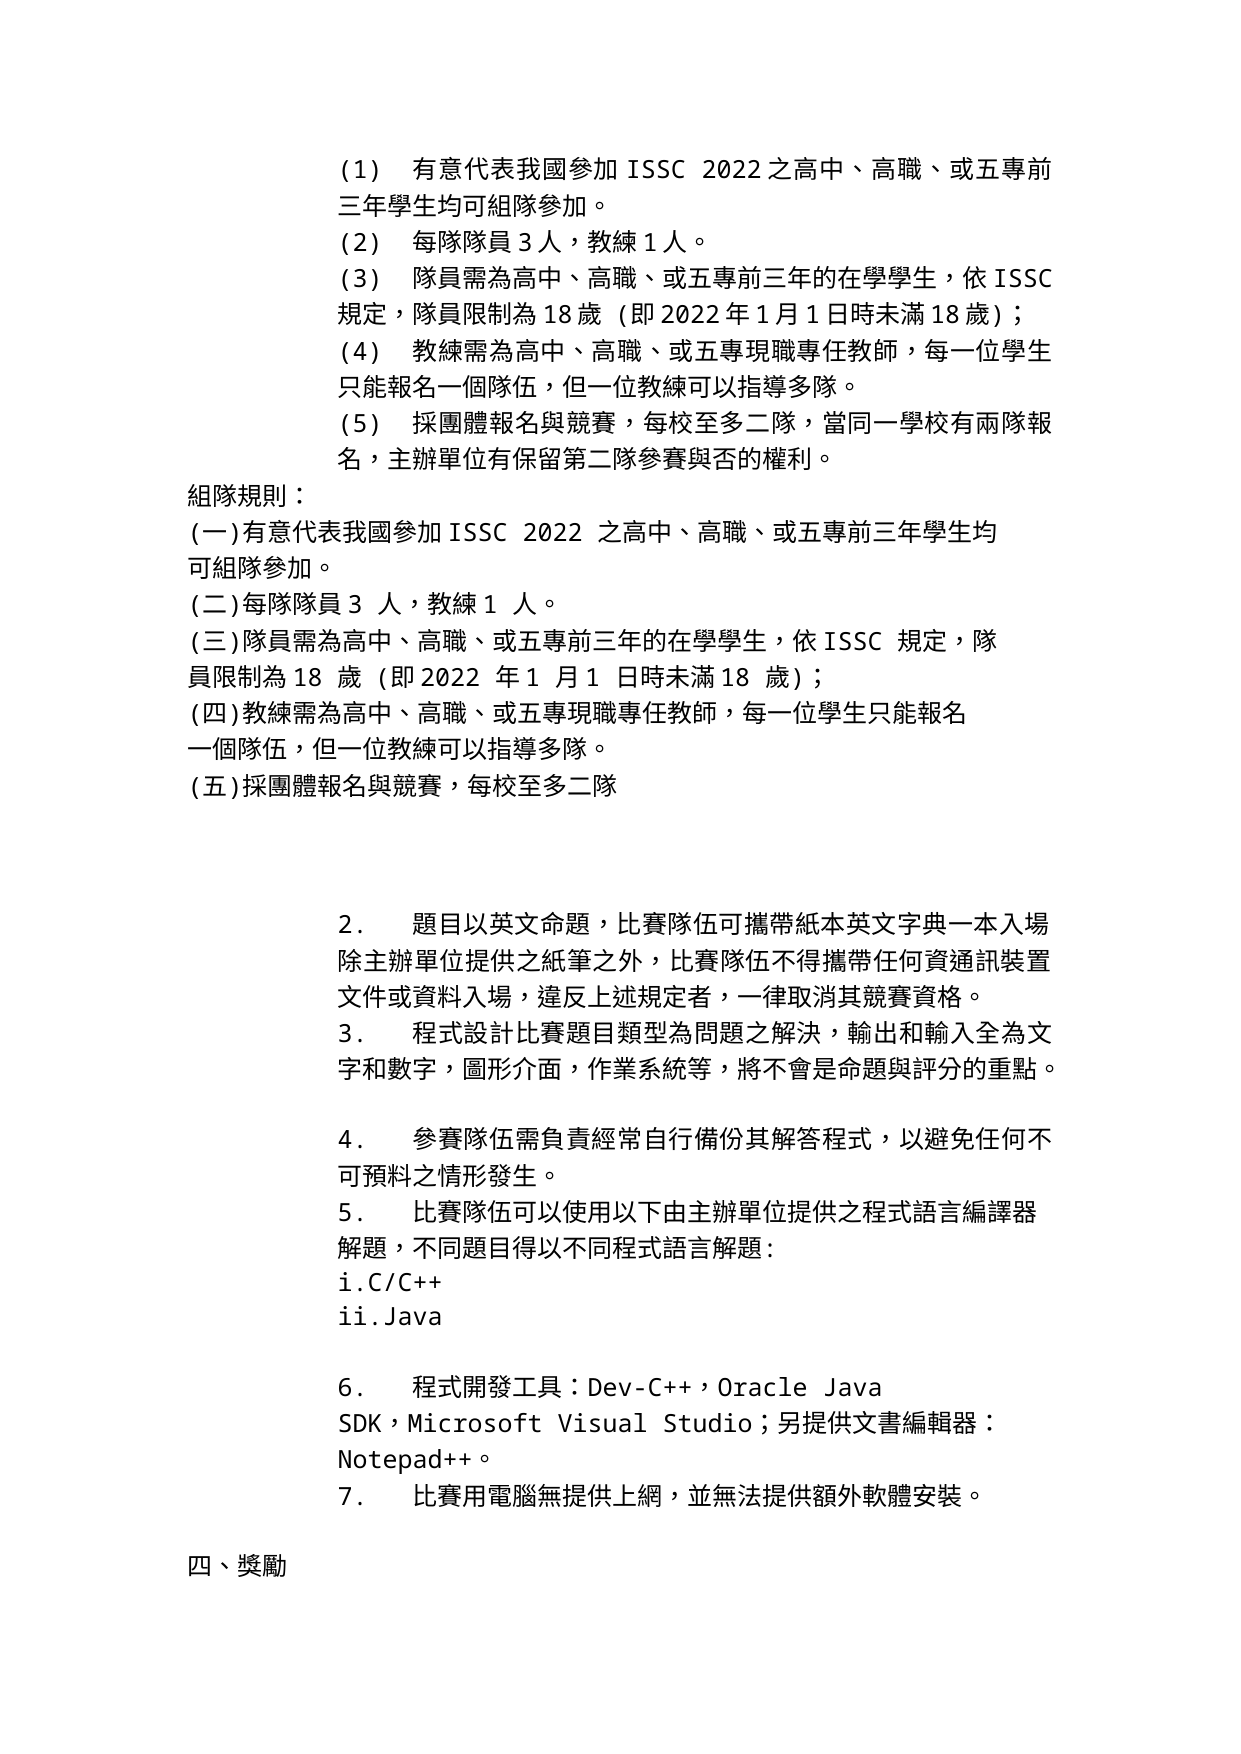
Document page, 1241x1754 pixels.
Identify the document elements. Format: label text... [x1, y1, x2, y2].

list 比賽用電腦無提供上網，並無法提供額外軟體安裝。 [337, 1476, 1053, 1512]
list 隊員需為高中、高職、或五專前三年的在學學生，依ISSC規定，隊員限制為18歲 (即2022年1月1日時未滿18歲)； [337, 259, 1053, 331]
text 一個隊伍，但一位教練可以指導多隊。 [187, 730, 1053, 766]
list 教練需為高中、高職、或五專現職專任教師，每一位學生只能報名一個隊伍，但一位教練可以指導多隊。 [337, 331, 1053, 404]
list 採團體報名與競賽，每校至多二隊，當同一學校有兩隊報名，主辦單位有保留第二隊參賽與否的權利。 [337, 404, 1053, 476]
text 可組隊參加。 [187, 549, 1053, 585]
list 程式設計比賽題目類型為問題之解決，輸出和輸入全為文字和數字，圖形介面，作業系統等，將不會是命題與評分的重點。 [337, 1013, 1053, 1086]
list 程式開發工具：Dev-C++，Oracle Java SDK，Microsoft Visual Studio；另提供文書編輯器：Notepad++。 [337, 1367, 1053, 1476]
text (五)採團體報名與競賽，每校至多二隊 [187, 766, 1053, 802]
list 比賽隊伍可以使用以下由主辦單位提供之程式語言編譯器解題，不同題目得以不同程式語言解題: i.C/C++ ii.Java [337, 1192, 1053, 1333]
text (三)隊員需為高中、高職、或五專前三年的在學學生，依ISSC 規定，隊 [187, 621, 1053, 657]
text 員限制為18 歲 (即2022 年1 月1 日時未滿18 歲)； [187, 657, 1053, 694]
text 四、獎勵 [187, 1546, 1053, 1582]
text (一)有意代表我國參加ISSC 2022 之高中、高職、或五專前三年學生均 [187, 512, 1053, 549]
text (二)每隊隊員3 人，教練1 人。 [187, 585, 1053, 621]
text 組隊規則： [187, 476, 1053, 512]
list 題目以英文命題，比賽隊伍可攜帶紙本英文字典一本入場。除主辦單位提供之紙筆之外，比賽隊伍不得攜帶任何資通訊裝置、文件或資料入場，違反上述規定者，一律取消其競賽資格。 [337, 905, 1053, 1013]
list 有意代表我國參加ISSC 2022之高中、高職、或五專前三年學生均可組隊參加。 [337, 150, 1053, 222]
list 每隊隊員3人，教練1人。 [337, 222, 1053, 259]
text (四)教練需為高中、高職、或五專現職專任教師，每一位學生只能報名 [187, 694, 1053, 730]
list 參賽隊伍需負責經常自行備份其解答程式，以避免任何不可預料之情形發生。 [337, 1120, 1053, 1192]
